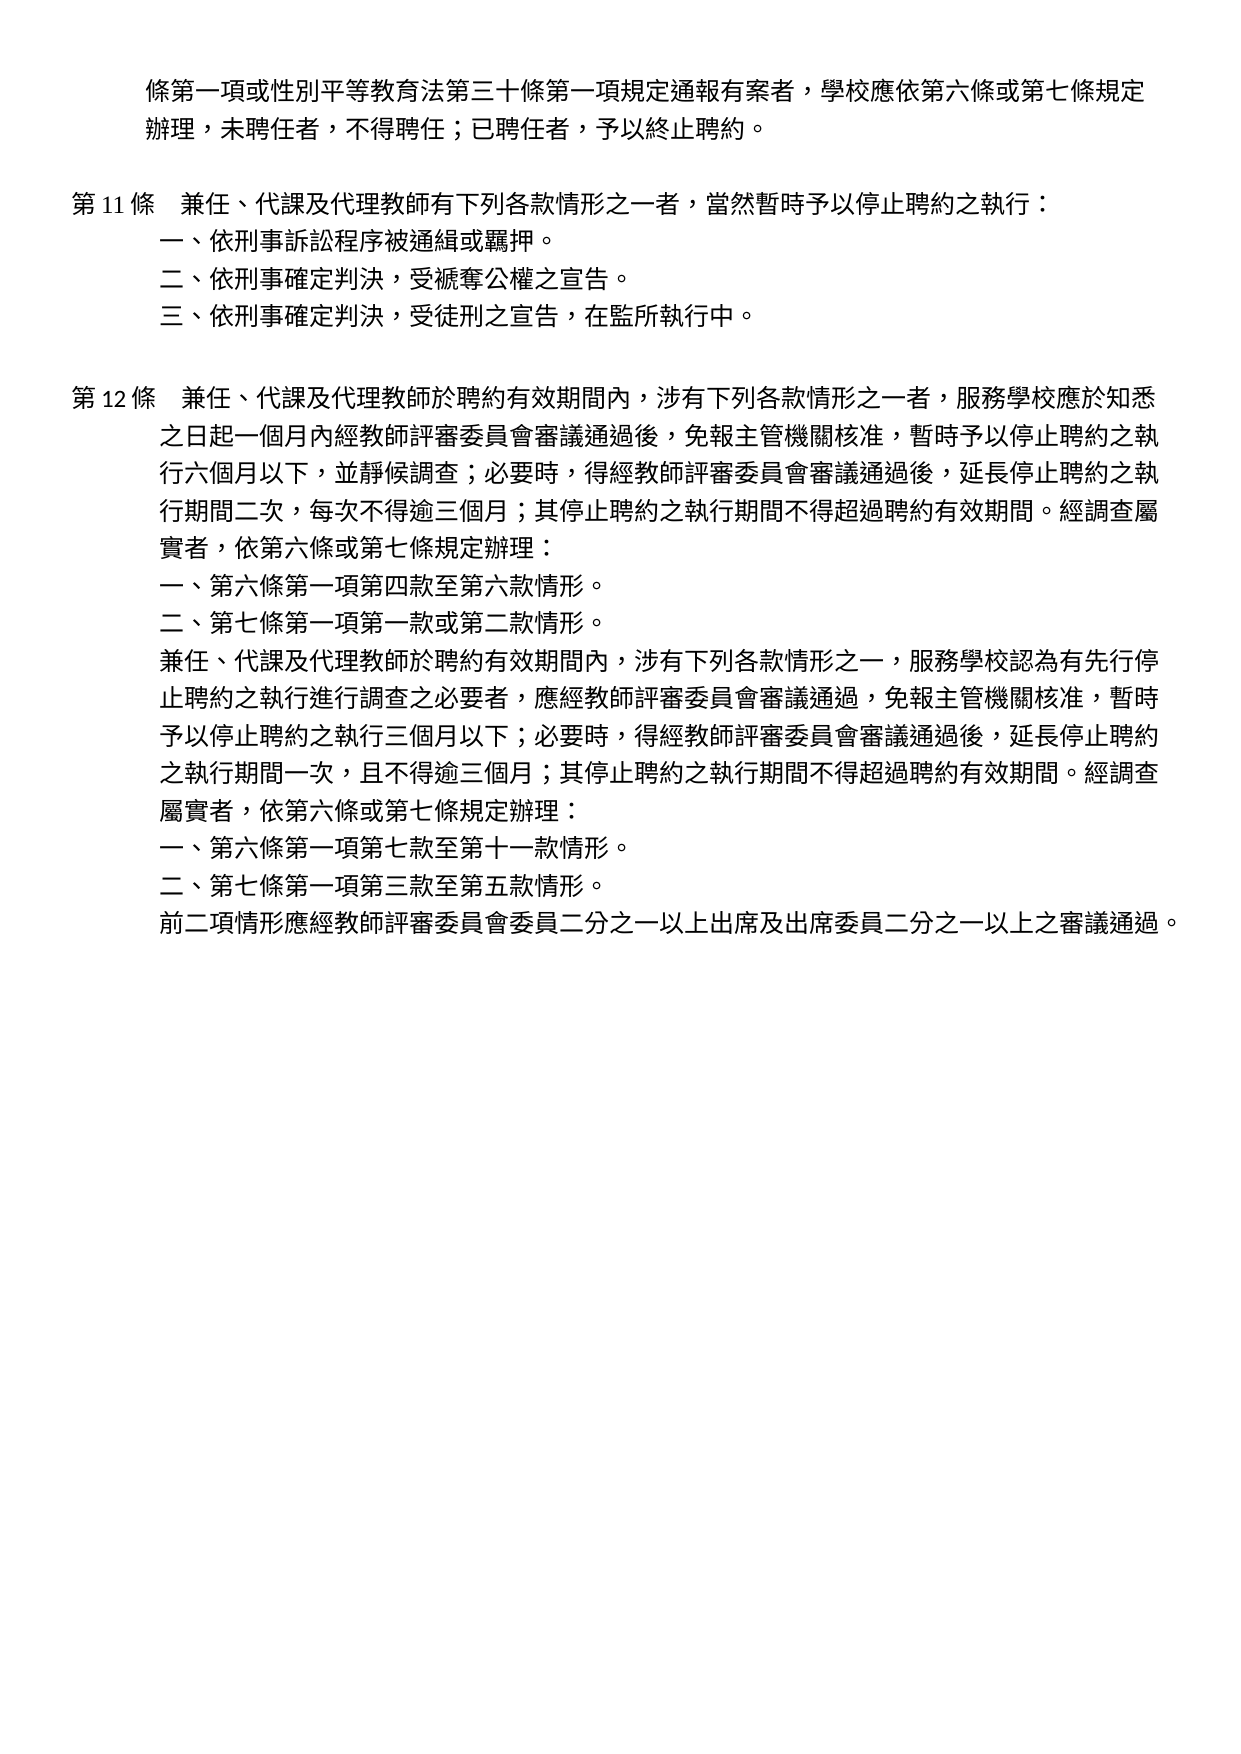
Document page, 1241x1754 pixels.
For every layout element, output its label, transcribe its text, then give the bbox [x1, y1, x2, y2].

text 前二項情形應經教師評審委員會委員二分之一以上出席及出席委員二分之一以上之審議通過。 [159, 903, 1169, 940]
text 第11條 兼任、代課及代理教師有下列各款情形之一者，當然暫時予以停止聘約之執行： [71, 183, 1169, 221]
text 條第一項或性別平等教育法第三十條第一項規定通報有案者，學校應依第六條或第七條規定辦理，未聘任者，不得聘任；已聘任者，予以終止聘約。 [145, 71, 1169, 146]
text 一、依刑事訴訟程序被通緝或羈押。 [159, 221, 1169, 258]
text 二、第七條第一項第三款至第五款情形。 [159, 865, 1169, 903]
text 二、依刑事確定判決，受褫奪公權之宣告。 [159, 258, 1169, 296]
text 兼任、代課及代理教師於聘約有效期間內，涉有下列各款情形之一，服務學校認為有先行停止聘約之執行進行調查之必要者，應經教師評審委員會審議通過，免報主管機關核准，暫時予以停止聘約之執行三個月以下；必要時，得經教師評審委員會審議通過後，延長停止聘約之執行期間一次，且不得逾三個月；其停止聘約之執行期間不得超過聘約有效期間。經調查屬實者，依第六條或第七條規定辦理： [159, 640, 1169, 828]
text 一、第六條第一項第七款至第十一款情形。 [159, 828, 1169, 865]
text 三、依刑事確定判決，受徒刑之宣告，在監所執行中。 [159, 296, 1169, 333]
text 一、第六條第一項第四款至第六款情形。 [159, 565, 1169, 603]
text 第12條 兼任、代課及代理教師於聘約有效期間內，涉有下列各款情形之一者，服務學校應於知悉之日起一個月內經教師評審委員會審議通過後，免報主管機關核准，暫時予以停止聘約之執行六個月以下，並靜候調查；必要時，得經教師評審委員會審議通過後，延長停止聘約之執行期間二次，每次不得逾三個月；其停止聘約之執行期間不得超過聘約有效期間。經調查屬實者，依第六條或第七條規定辦理： [71, 378, 1169, 565]
text 二、第七條第一項第一款或第二款情形。 [159, 603, 1169, 640]
